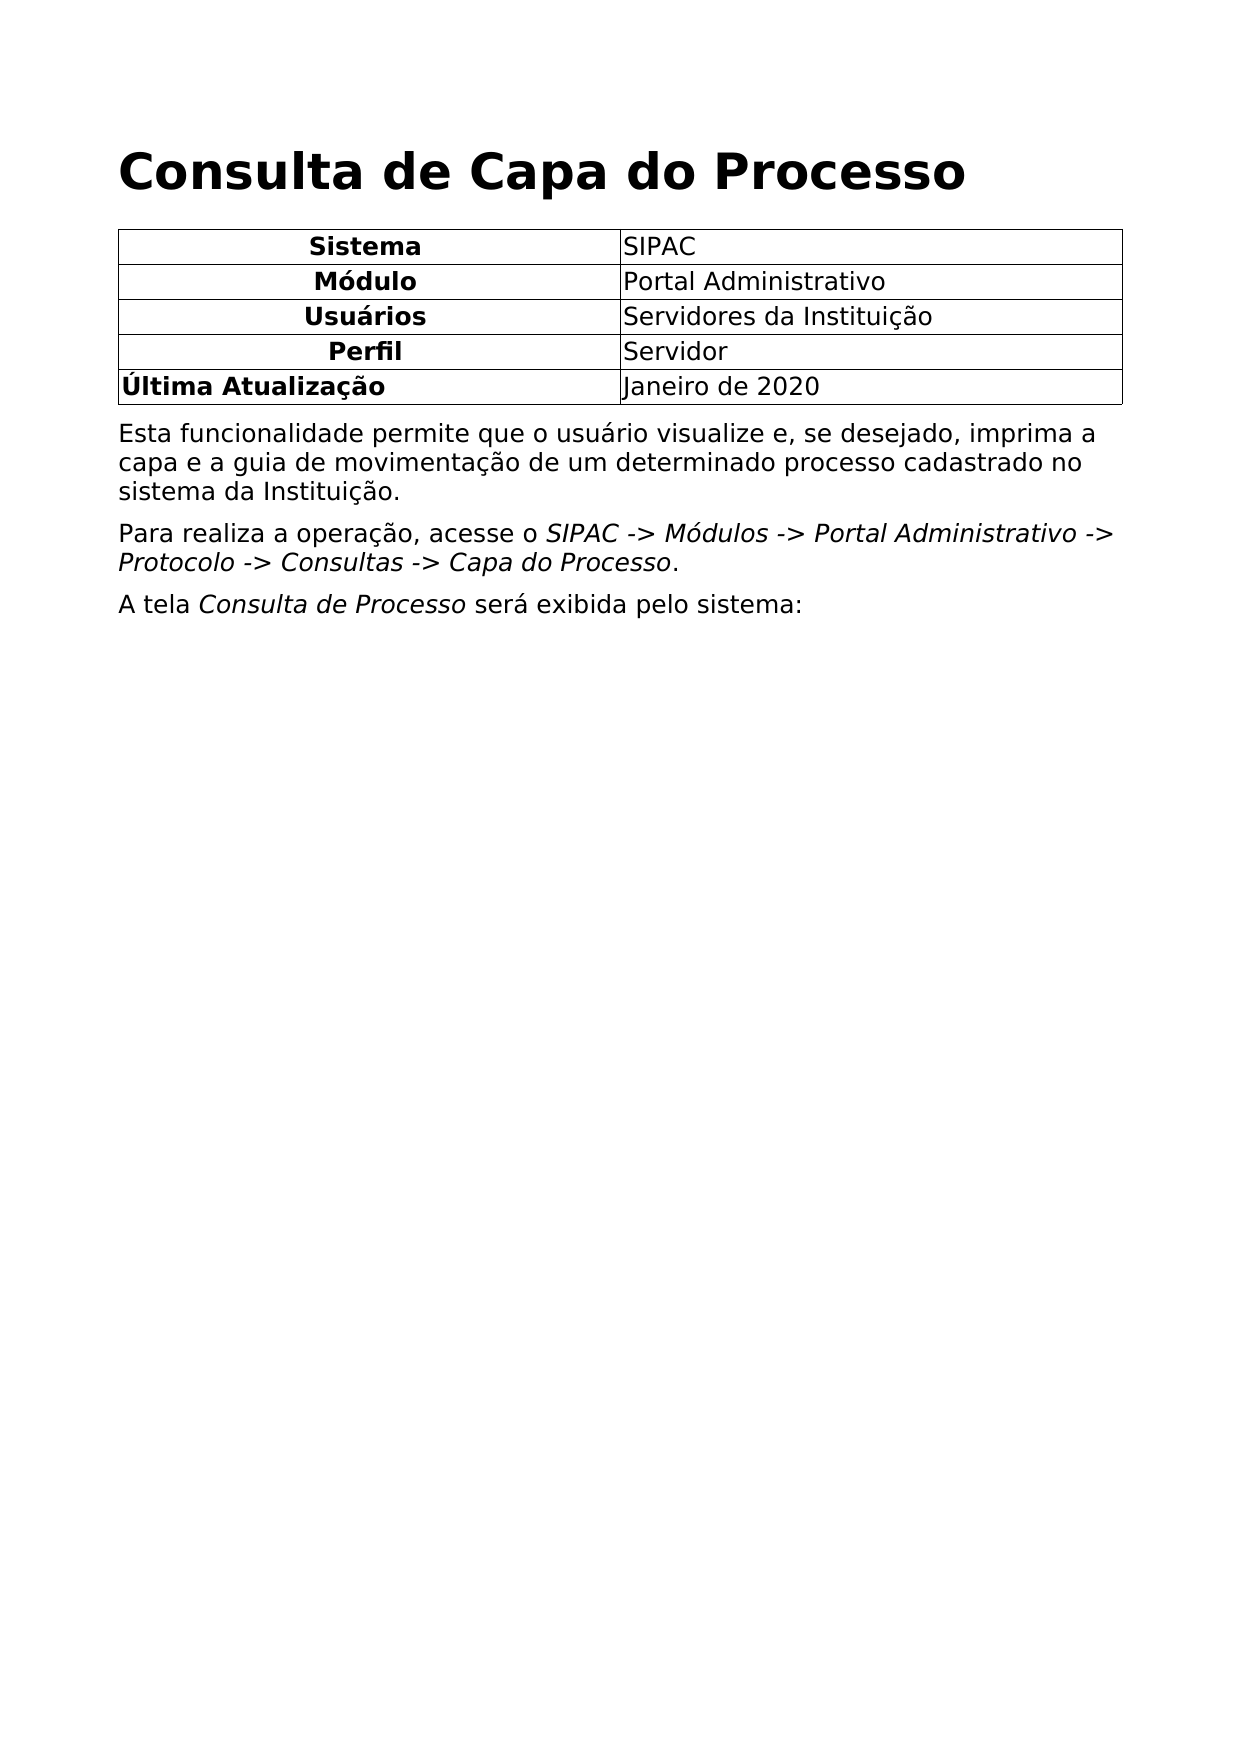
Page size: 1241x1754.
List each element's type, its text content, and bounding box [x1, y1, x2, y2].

table_header SIPAC [621, 230, 1122, 264]
table_cell Módulo [119, 265, 620, 299]
table_cell Servidores da Instituição [621, 300, 1122, 334]
table_cell Última Atualização [119, 370, 620, 404]
table_header Sistema [119, 230, 620, 264]
subtitle Consulta de Capa do Processo [118, 143, 1122, 201]
table_cell Perfil [119, 335, 620, 369]
text Para realiza a operação, acesse o SIPAC -> Módulos -> Portal Administrativo -> Protocolo -> Consultas -> Capa do Processo. [118, 519, 1122, 577]
text A tela Consulta de Processo será exibida pelo sistema: [118, 590, 1122, 619]
table_cell Servidor [621, 335, 1122, 369]
table_cell Janeiro de 2020 [621, 370, 1122, 404]
table_cell Usuários [119, 300, 620, 334]
text Esta funcionalidade permite que o usuário visualize e, se desejado, imprima a capa e a guia de movimentação de um determinado processo cadastrado no sistema da Instituição. [118, 419, 1122, 507]
table_cell Portal Administrativo [621, 265, 1122, 299]
